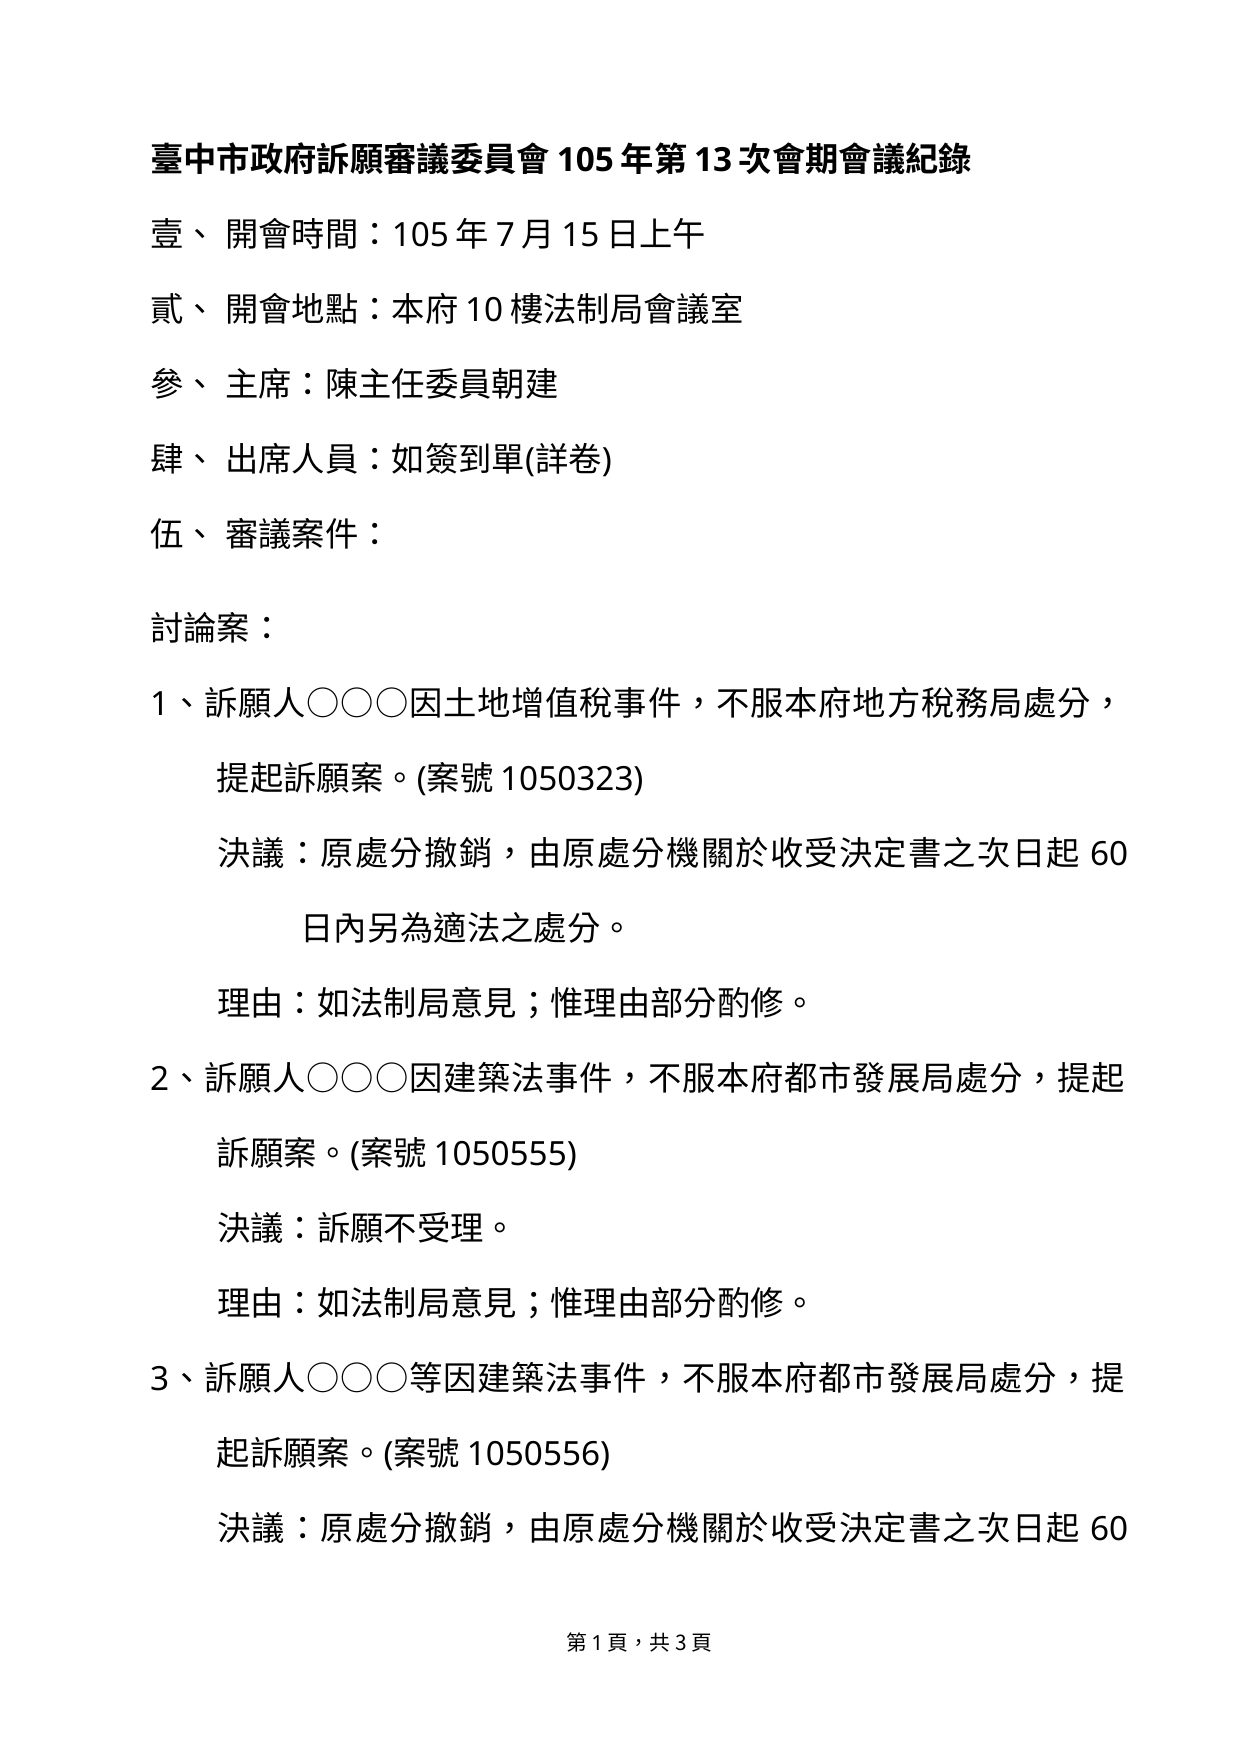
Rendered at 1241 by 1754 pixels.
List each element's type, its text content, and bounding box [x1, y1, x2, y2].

text 決議：訴願不受理。 [217, 1182, 1128, 1257]
list 審議案件： [150, 488, 1128, 563]
text 理由：如法制局意見；惟理由部分酌修。 [217, 1257, 1128, 1332]
list 開會地點：本府10樓法制局會議室 [150, 263, 1128, 338]
text 3、訴願人○○○等因建築法事件，不服本府都市發展局處分，提起訴願案。(案號1050556) [150, 1332, 1128, 1482]
text 2、訴願人○○○因建築法事件，不服本府都市發展局處分，提起訴願案。(案號1050555) [150, 1032, 1128, 1182]
list 主席：陳主任委員朝建 [150, 338, 1128, 413]
text 1、訴願人○○○因土地增值稅事件，不服本府地方稅務局處分，提起訴願案。(案號1050323) [150, 657, 1128, 807]
text 討論案： [150, 582, 1128, 657]
text 決議：原處分撤銷，由原處分機關於收受決定書之次日起60日內另為適法之處分。 [217, 807, 1128, 957]
text 臺中市政府訴願審議委員會105年第13次會期會議紀錄 [150, 113, 1128, 188]
text 理由：如法制局意見；惟理由部分酌修。 [217, 957, 1128, 1032]
list 出席人員：如簽到單(詳卷) [150, 413, 1128, 488]
text 決議：原處分撤銷，由原處分機關於收受決定書之次日起60 [217, 1482, 1128, 1557]
list 開會時間：105年7月15日上午 [150, 188, 1128, 263]
